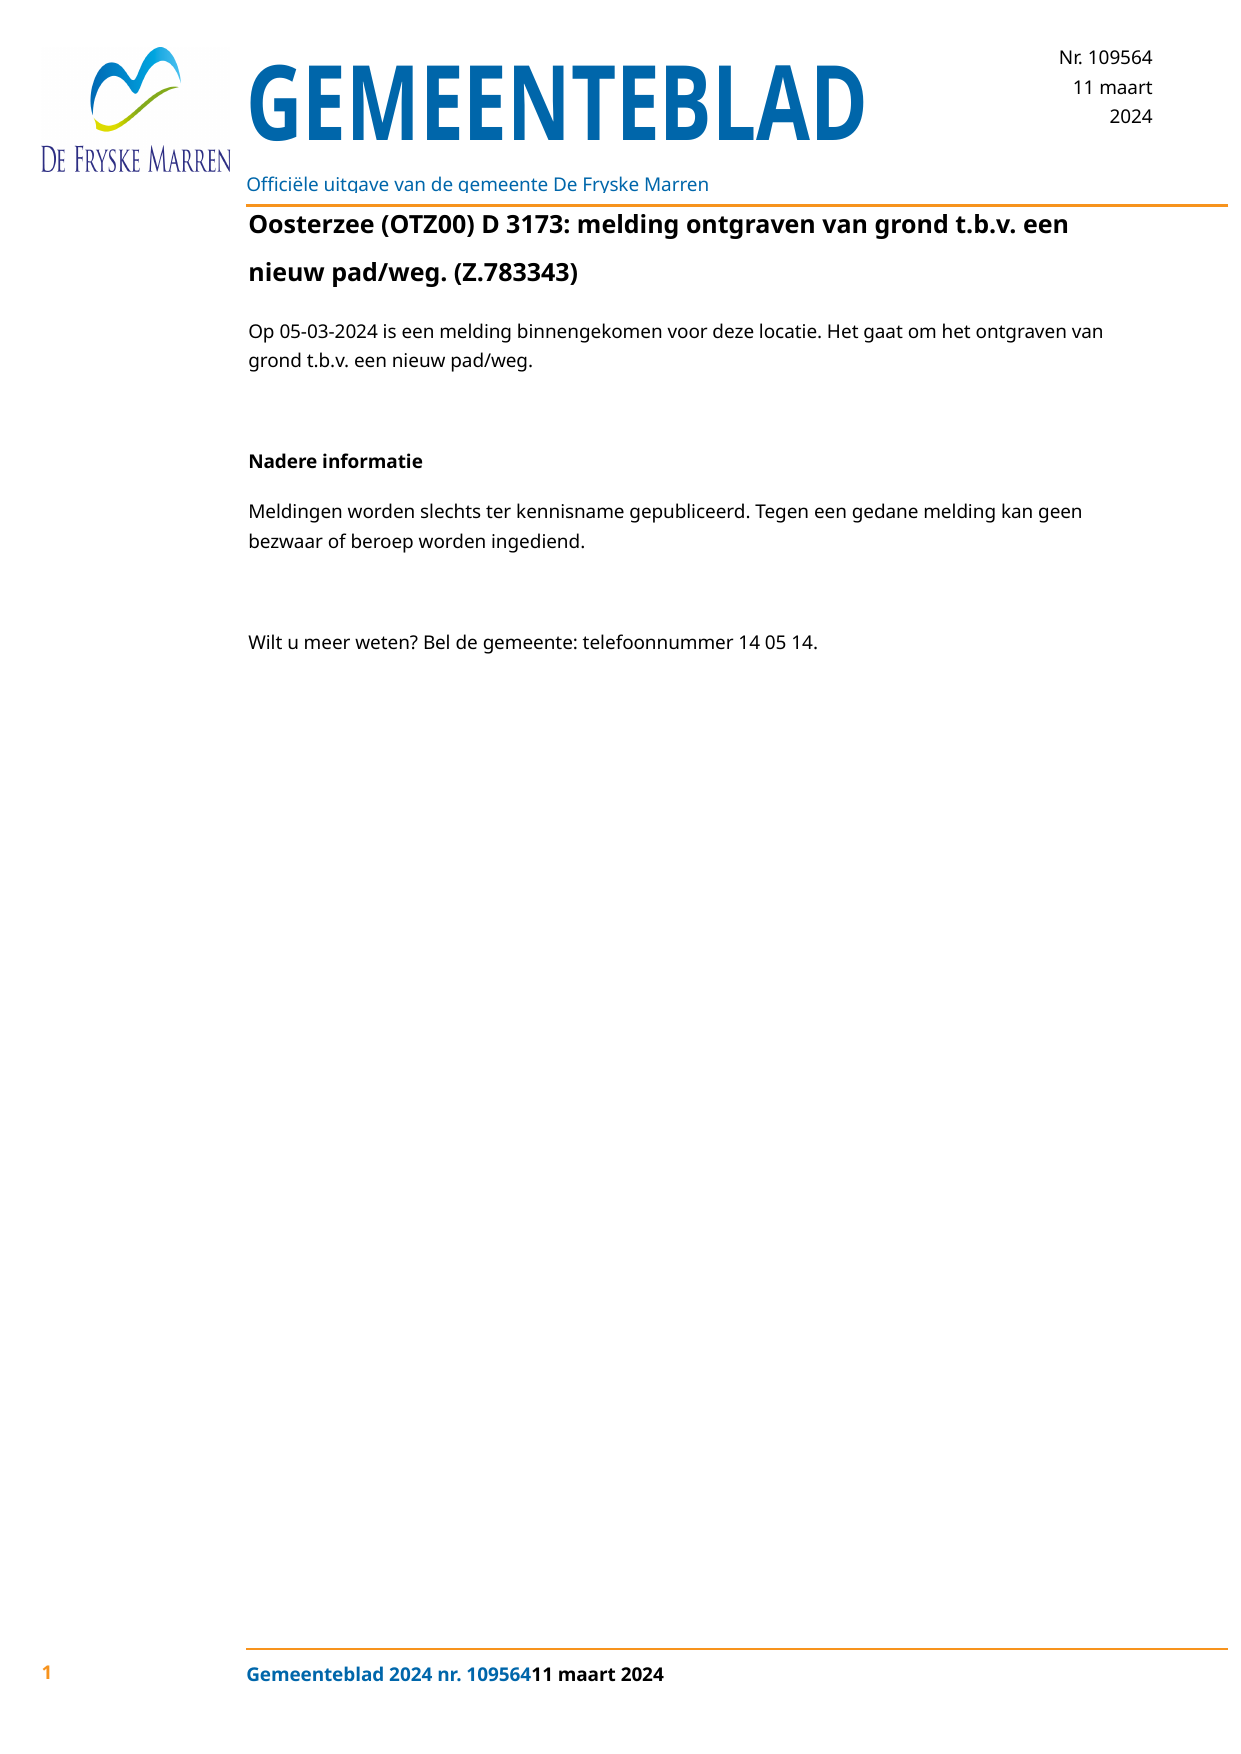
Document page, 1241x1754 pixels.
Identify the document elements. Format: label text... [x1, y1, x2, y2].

text Oosterzee (OTZ00) D 3173: melding ontgraven van grond t.b.v. een nieuw pad/weg. (Z.783343) [248, 207, 1152, 288]
text Meldingen worden slechts ter kennisname gepubliceerd. Tegen een gedane melding kan geen bezwaar of beroep worden ingediend. [248, 499, 1152, 554]
text Wilt u meer weten? Bel de gemeente: telefoonnummer 14 05 14. [248, 629, 1152, 655]
text Nadere informatie [248, 448, 1152, 474]
picture [41, 47, 231, 172]
text Op 05-03-2024 is een melding binnengekomen voor deze locatie. Het gaat om het ontgraven van grond t.b.v. een nieuw pad/weg. [248, 318, 1152, 373]
